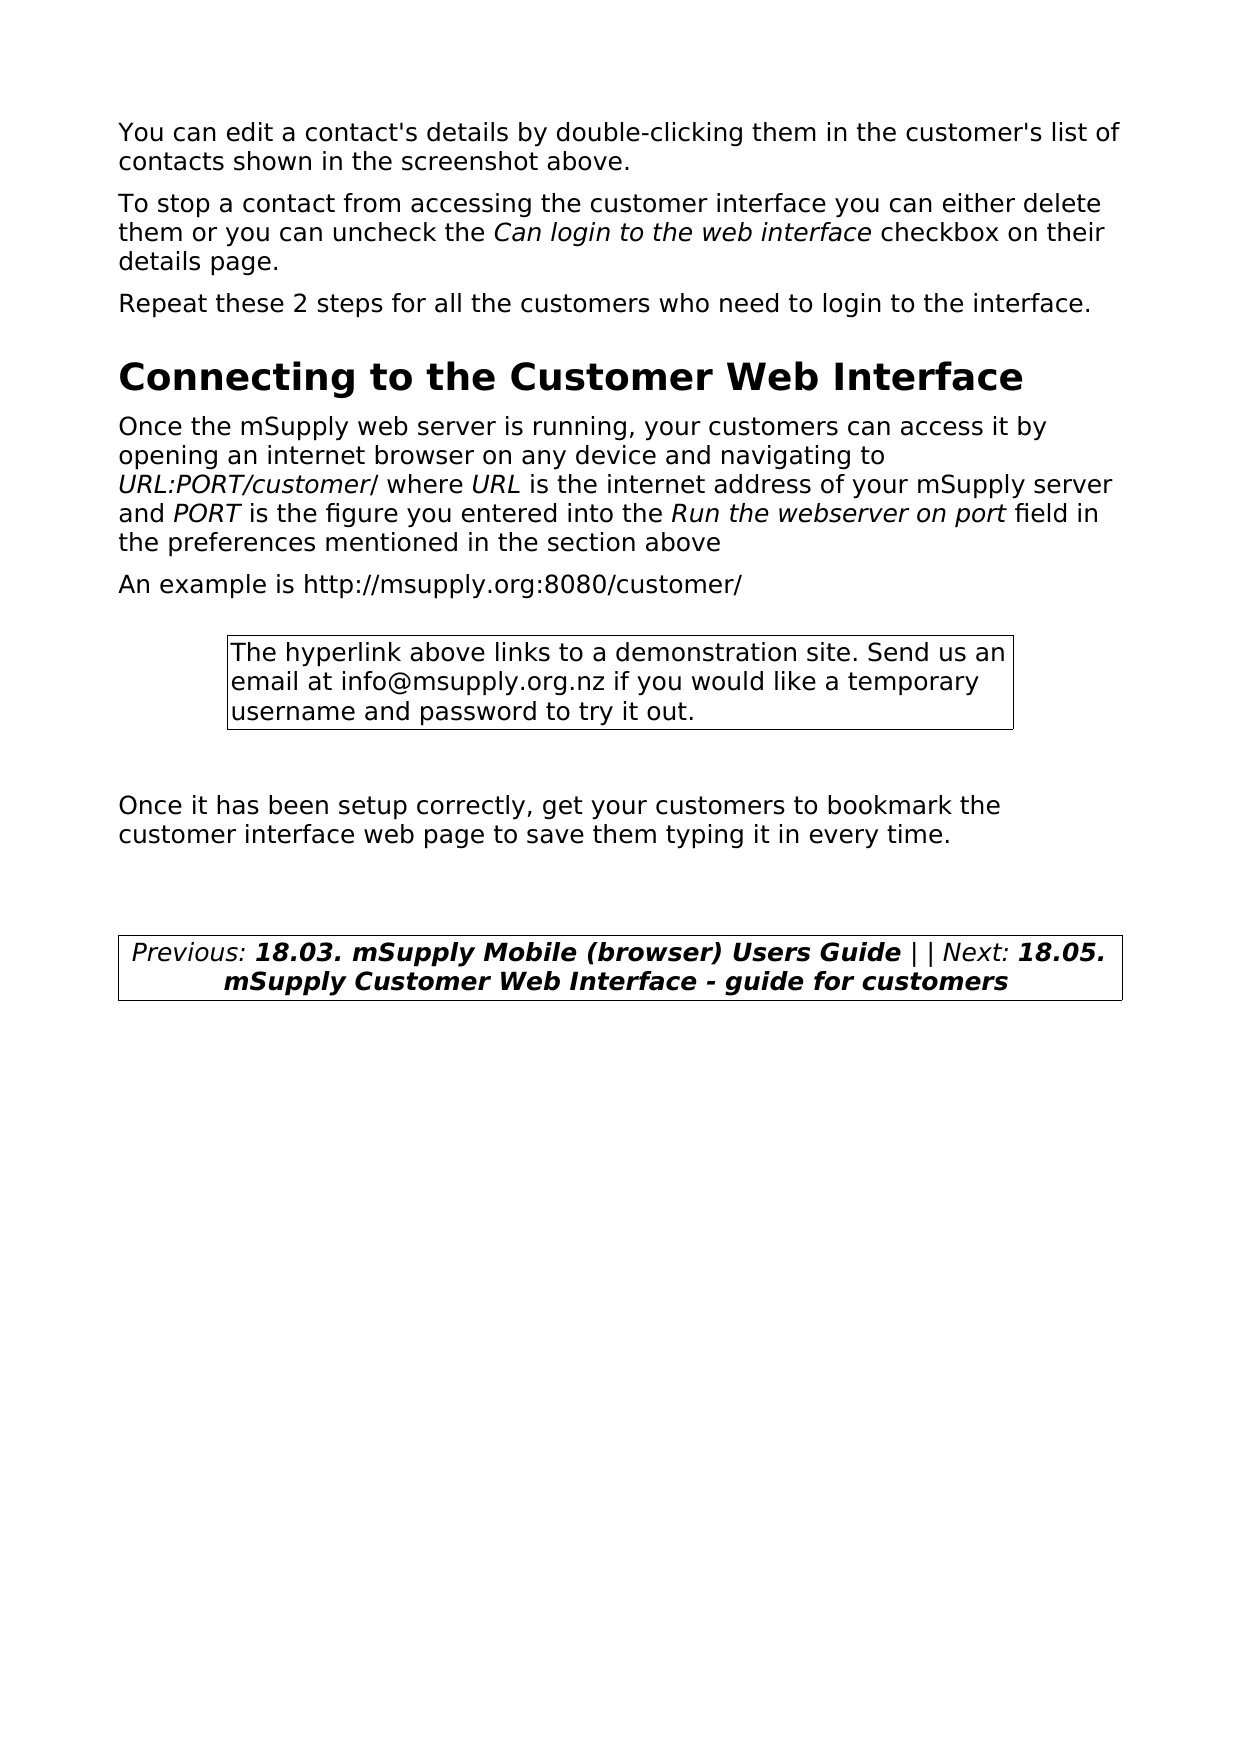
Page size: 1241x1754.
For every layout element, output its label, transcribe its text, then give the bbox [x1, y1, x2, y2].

text Once it has been setup correctly, get your customers to bookmark the customer interface web page to save them typing it in every time. [118, 791, 1122, 908]
subtitle Connecting to the Customer Web Interface [118, 356, 1122, 399]
table_header The hyperlink above links to a demonstration site. Send us an email at info@msupply.org.nz if you would like a temporary username and password to try it out. [228, 636, 1013, 729]
text You can edit a contact's details by double-clicking them in the customer's list of contacts shown in the screenshot above. [118, 118, 1122, 176]
text An example is http://msupply.org:8080/customer/ [118, 570, 1122, 599]
text Once the mSupply web server is running, your customers can access it by opening an internet browser on any device and navigating to URL:PORT/customer/ where URL is the internet address of your mSupply server and PORT is the figure you entered into the Run the webserver on port field in the preferences mentioned in the section above [118, 412, 1122, 558]
text Repeat these 2 steps for all the customers who need to login to the interface. [118, 289, 1122, 318]
table_header Previous: 18.03. mSupply Mobile (browser) Users Guide | | Next: 18.05. mSupply Customer Web Interface - guide for customers [119, 936, 1122, 999]
text To stop a contact from accessing the customer interface you can either delete them or you can uncheck the Can login to the web interface checkbox on their details page. [118, 189, 1122, 276]
